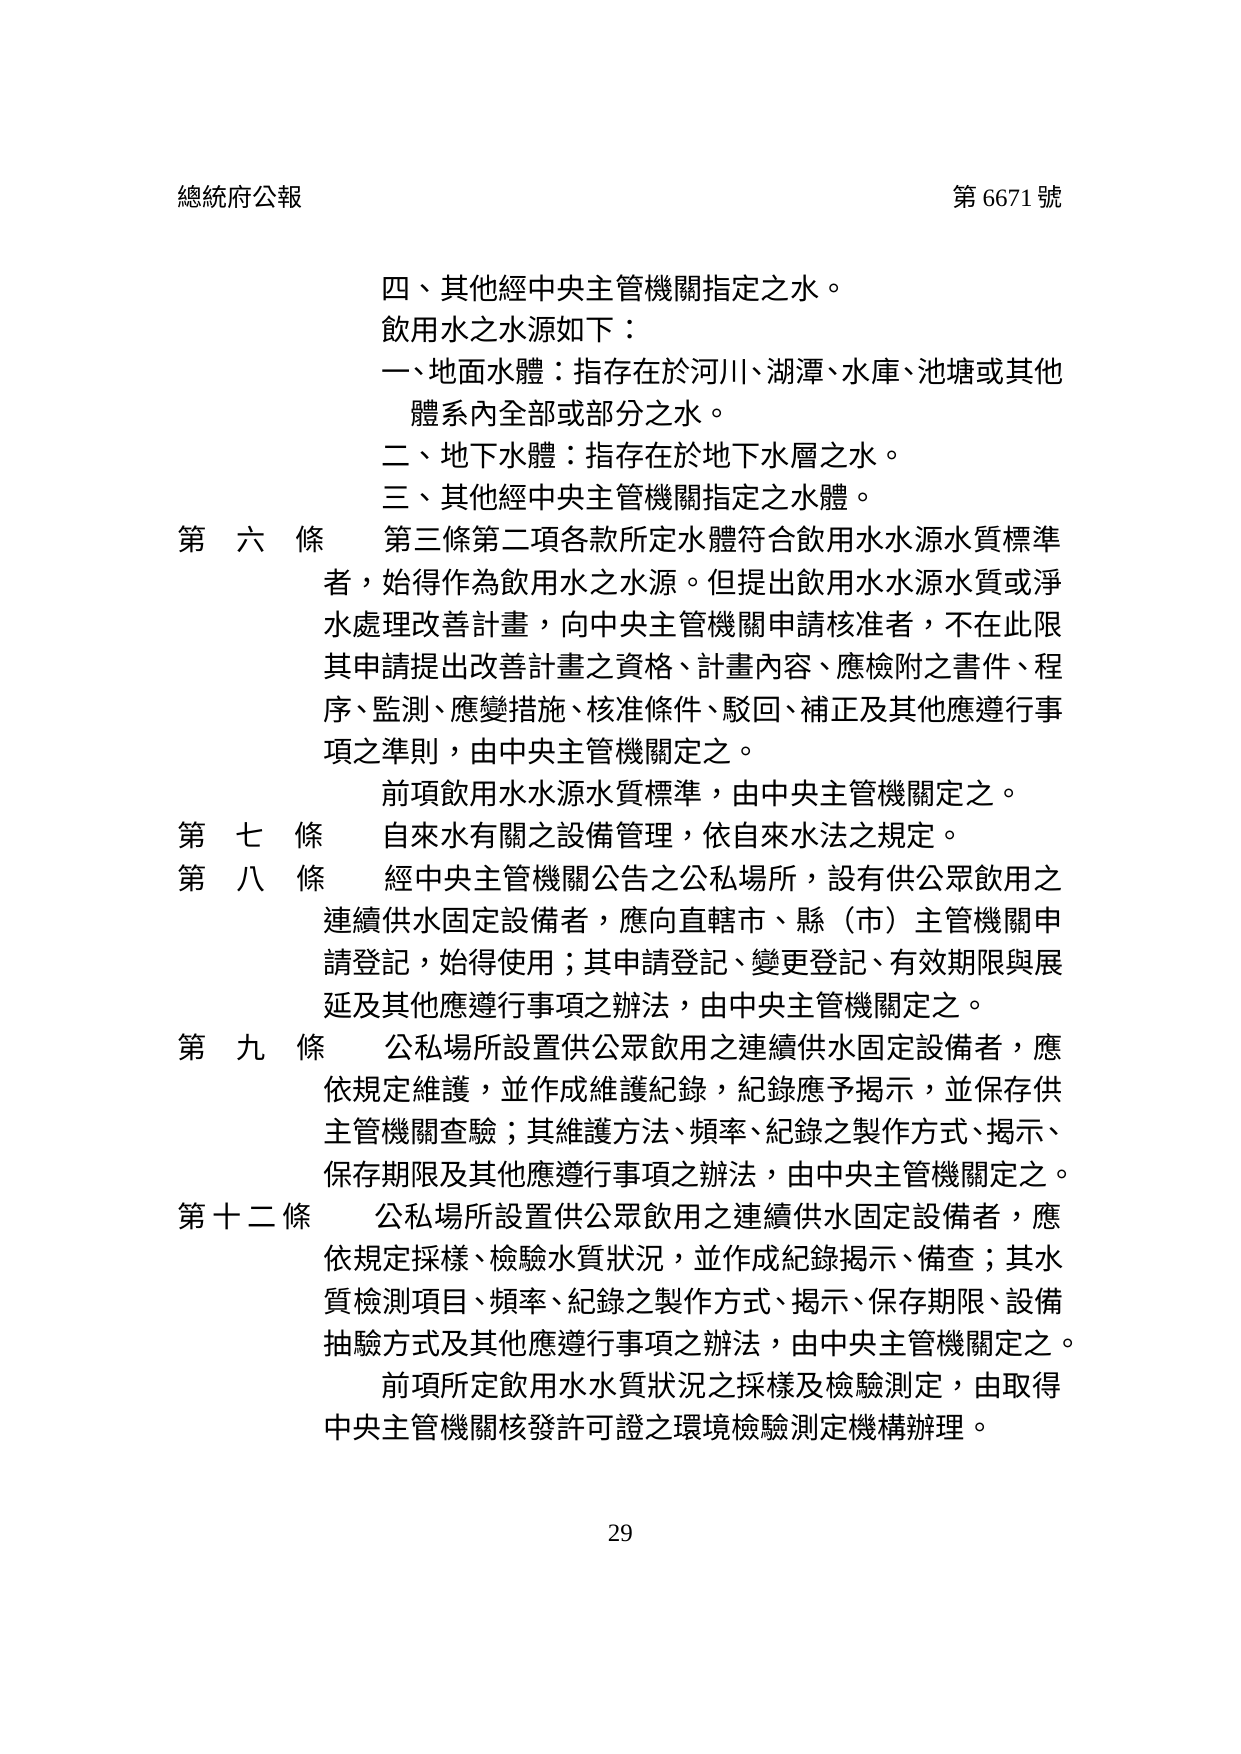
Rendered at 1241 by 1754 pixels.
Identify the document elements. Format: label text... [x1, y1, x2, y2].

text 前項飲用水水源水質標準，由中央主管機關定之。 [323, 771, 1063, 813]
text 第 九 條 公私場所設置供公眾飲用之連續供水固定設備者，應依規定維護，並作成維護紀錄，紀錄應予揭示，並保存供主管機關查驗；其維護方法、頻率、紀錄之製作方式、揭示、保存期限及其他應遵行事項之辦法，由中央主管機關定之。 [177, 1024, 1063, 1194]
text 一、地面水體：指存在於河川、湖潭、水庫、池塘或其他體系內全部或部分之水。 [381, 349, 1063, 432]
text 第 六 條 第三條第二項各款所定水體符合飲用水水源水質標準者，始得作為飲用水之水源。但提出飲用水水源水質或淨水處理改善計畫，向中央主管機關申請核准者，不在此限；其申請提出改善計畫之資格、計畫內容、應檢附之書件、程序、監測、應變措施、核准條件、駁回、補正及其他應遵行事項之準則，由中央主管機關定之。 [177, 517, 1063, 771]
text 四、其他經中央主管機關指定之水。 [381, 266, 1063, 307]
text 第 七 條 自來水有關之設備管理，依自來水法之規定。 [177, 813, 1063, 855]
text 前項所定飲用水水質狀況之採樣及檢驗測定，由取得中央主管機關核發許可證之環境檢驗測定機構辦理。 [323, 1363, 1063, 1447]
text 第十二條 公私場所設置供公眾飲用之連續供水固定設備者，應依規定採樣、檢驗水質狀況，並作成紀錄揭示、備查；其水質檢測項目、頻率、紀錄之製作方式、揭示、保存期限、設備抽驗方式及其他應遵行事項之辦法，由中央主管機關定之。 [177, 1194, 1063, 1363]
text 二、地下水體：指存在於地下水層之水。 [381, 432, 1063, 475]
text 三、其他經中央主管機關指定之水體。 [381, 475, 1063, 517]
text 飲用水之水源如下： [323, 307, 1063, 349]
text 第 八 條 經中央主管機關公告之公私場所，設有供公眾飲用之連續供水固定設備者，應向直轄市、縣（市）主管機關申請登記，始得使用；其申請登記、變更登記、有效期限與展延及其他應遵行事項之辦法，由中央主管機關定之。 [177, 855, 1063, 1024]
